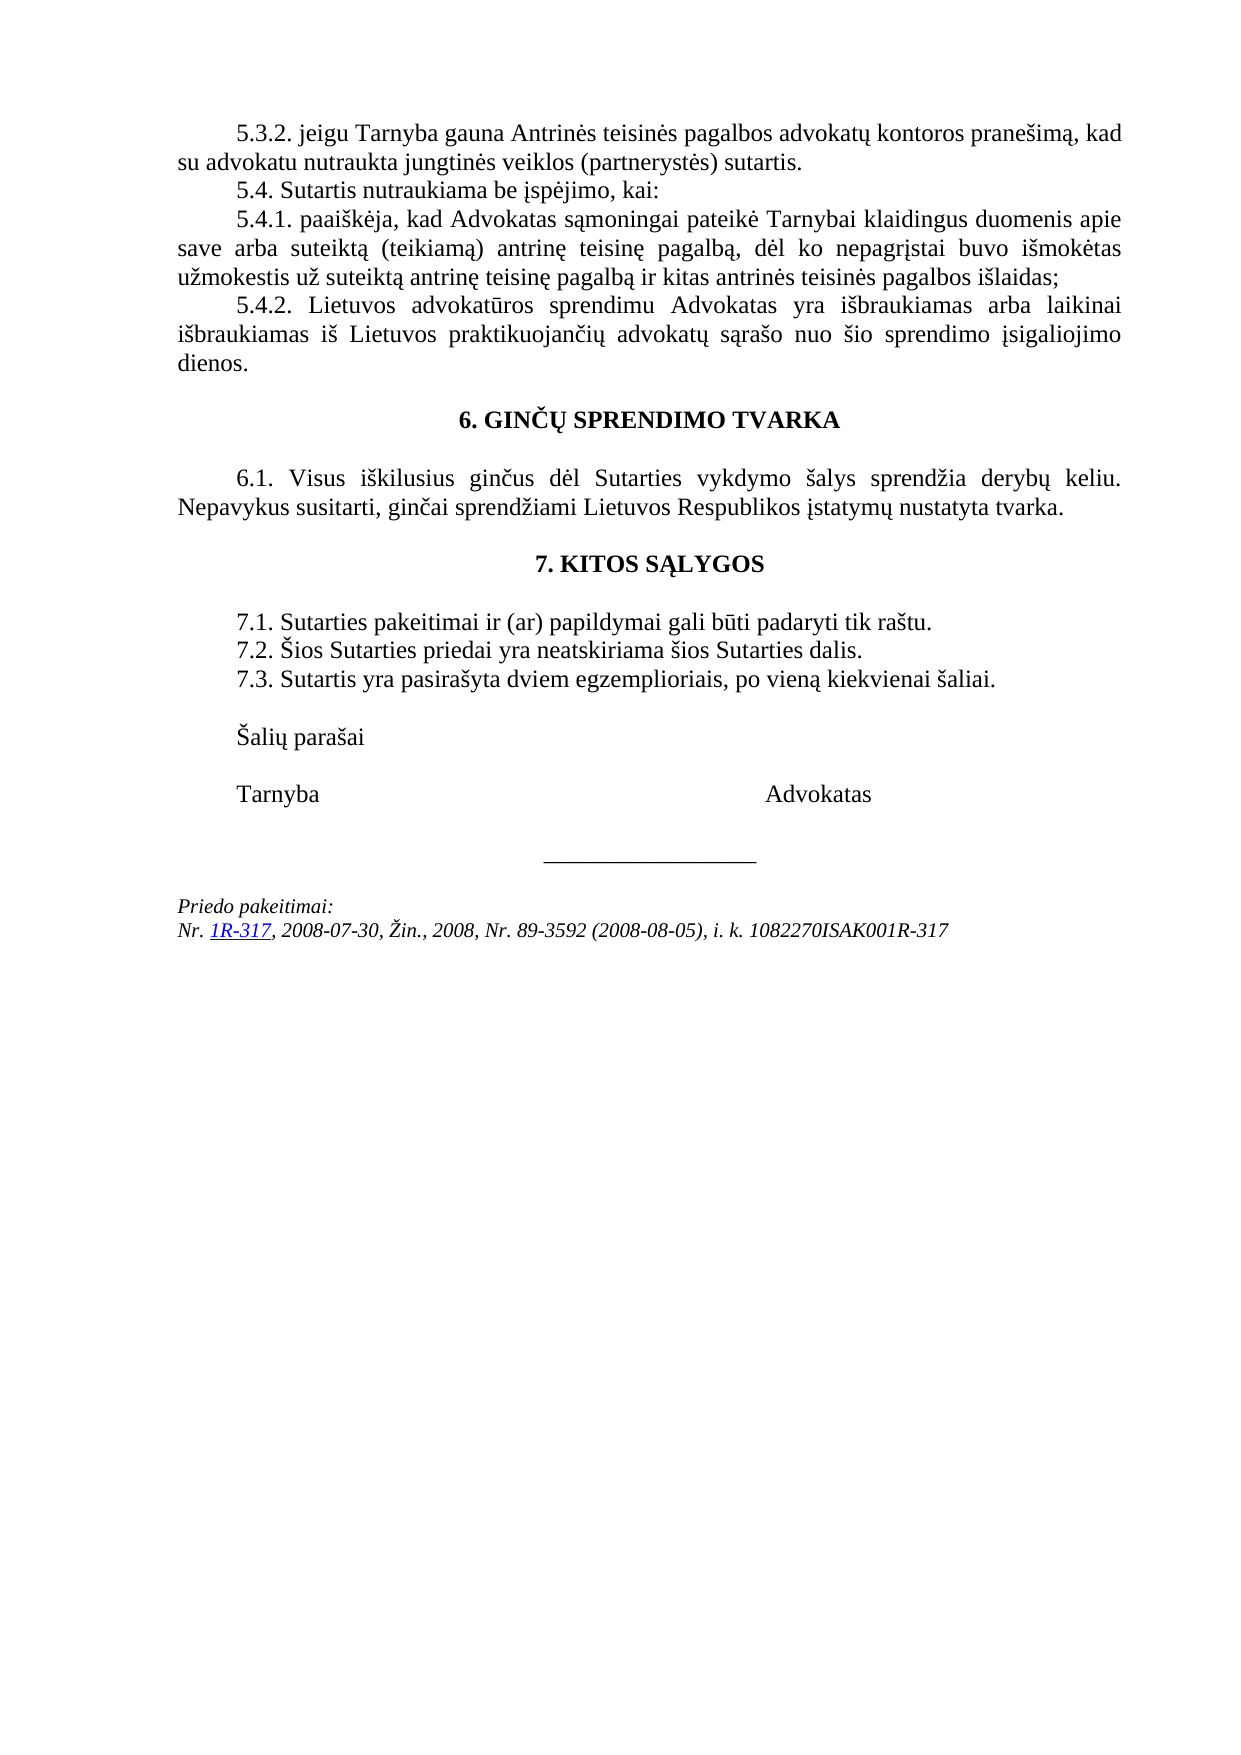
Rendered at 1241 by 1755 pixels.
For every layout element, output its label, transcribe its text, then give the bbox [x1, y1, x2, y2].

text 5.4.2. Lietuvos advokatūros sprendimu Advokatas yra išbraukiamas arba laikinai išbraukiamas iš Lietuvos praktikuojančių advokatų sąrašo nuo šio sprendimo įsigaliojimo dienos. [177, 291, 1122, 377]
text Priedo pakeitimai: [177, 894, 1122, 918]
text 7.2. Šios Sutarties priedai yra neatskiriama šios Sutarties dalis. [177, 636, 1122, 664]
text Šalių parašai [177, 722, 1122, 751]
text 5.4. Sutartis nutraukiama be įspėjimo, kai: [177, 176, 1122, 204]
text Tarnyba Advokatas [177, 779, 1122, 808]
text 5.3.2. jeigu Tarnyba gauna Antrinės teisinės pagalbos advokatų kontoros pranešimą, kad su advokatu nutraukta jungtinės veiklos (partnerystės) sutartis. [177, 118, 1122, 176]
text 6. GINČŲ SPRENDIMO TVARKA [177, 406, 1122, 434]
text 7.1. Sutarties pakeitimai ir (ar) papildymai gali būti padaryti tik raštu. [177, 607, 1122, 636]
text 7. KITOS SĄLYGOS [177, 549, 1122, 578]
text _________________ [177, 837, 1122, 866]
text Nr. 1R-317, 2008-07-30, Žin., 2008, Nr. 89-3592 (2008-08-05), i. k. 1082270ISAK001R-317 [177, 918, 1122, 942]
text 5.4.1. paaiškėja, kad Advokatas sąmoningai pateikė Tarnybai klaidingus duomenis apie save arba suteiktą (teikiamą) antrinę teisinę pagalbą, dėl ko nepagrįstai buvo išmokėtas užmokestis už suteiktą antrinę teisinę pagalbą ir kitas antrinės teisinės pagalbos išlaidas; [177, 204, 1122, 291]
text 6.1. Visus iškilusius ginčus dėl Sutarties vykdymo šalys sprendžia derybų keliu. Nepavykus susitarti, ginčai sprendžiami Lietuvos Respublikos įstatymų nustatyta tvarka. [177, 463, 1122, 521]
text 7.3. Sutartis yra pasirašyta dviem egzemplioriais, po vieną kiekvienai šaliai. [177, 664, 1122, 693]
